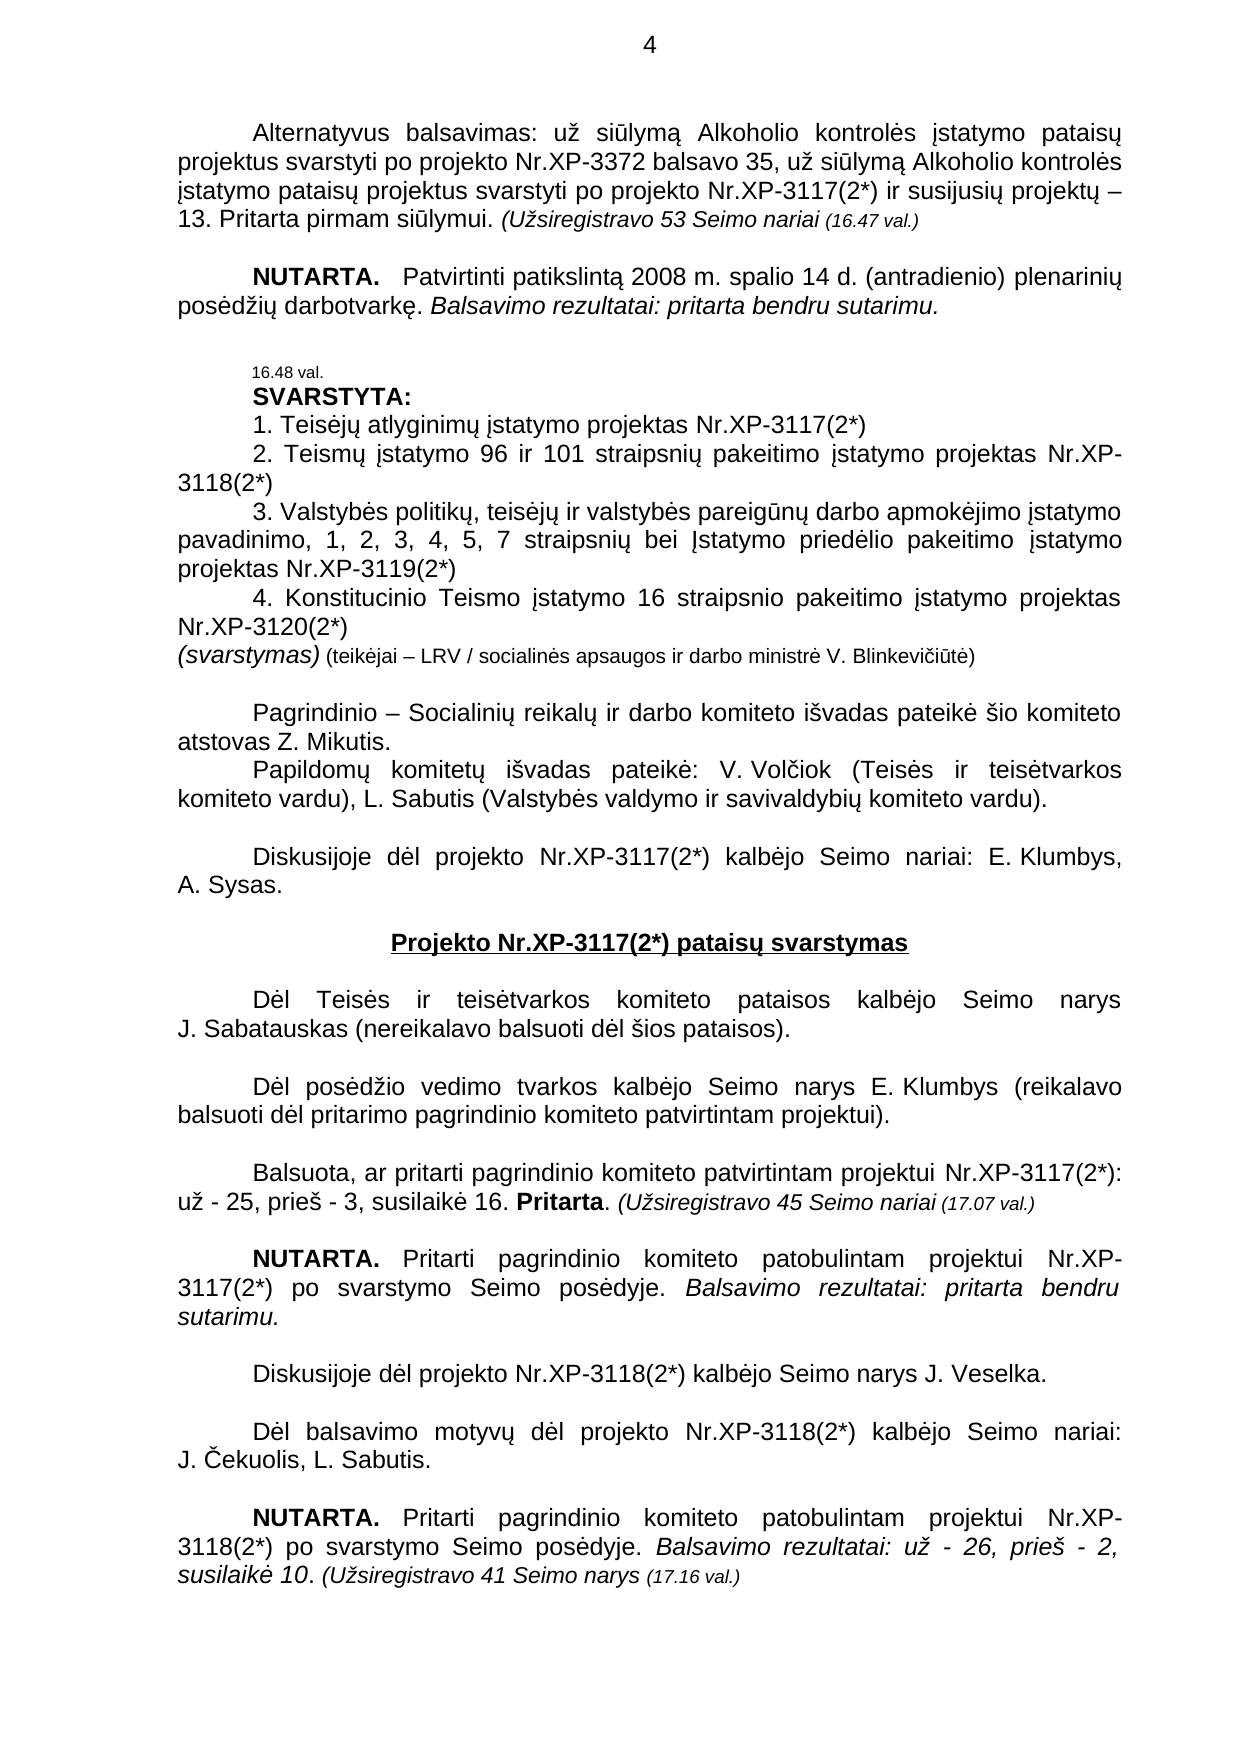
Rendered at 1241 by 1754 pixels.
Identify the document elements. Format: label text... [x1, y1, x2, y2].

text Pagrindinio – Socialinių reikalų ir darbo komiteto išvadas pateikė šio komiteto atstovas Z. Mikutis. [177, 698, 1122, 755]
text 3. Valstybės politikų, teisėjų ir valstybės pareigūnų darbo apmokėjimo įstatymo pavadinimo, 1, 2, 3, 4, 5, 7 straipsnių bei Įstatymo priedėlio pakeitimo įstatymo projektas Nr.XP-3119(2*) [177, 497, 1122, 583]
text 16.48 val. [177, 362, 1122, 382]
text Diskusijoje dėl projekto Nr.XP-3117(2*) kalbėjo Seimo nariai: E. Klumbys, A. Sysas. [177, 842, 1122, 899]
text NUTARTA. Pritarti pagrindinio komiteto patobulintam projektui Nr.XP-3117(2*) po svarstymo Seimo posėdyje. Balsavimo rezultatai: pritarta bendru sutarimu. [177, 1244, 1122, 1330]
text Dėl posėdžio vedimo tvarkos kalbėjo Seimo narys E. Klumbys (reikalavo balsuoti dėl pritarimo pagrindinio komiteto patvirtintam projektui). [177, 1072, 1122, 1129]
text Alternatyvus balsavimas: už siūlymą Alkoholio kontrolės įstatymo pataisų projektus svarstyti po projekto Nr.XP-3372 balsavo 35, už siūlymą Alkoholio kontrolės įstatymo pataisų projektus svarstyti po projekto Nr.XP-3117(2*) ir susijusių projektų – 13. Pritarta pirmam siūlymui. (Užsiregistravo 53 Seimo nariai (16.47 val.) [177, 118, 1122, 233]
text 4. Konstitucinio Teismo įstatymo 16 straipsnio pakeitimo įstatymo projektas Nr.XP-3120(2*) [177, 583, 1122, 640]
text Diskusijoje dėl projekto Nr.XP-3118(2*) kalbėjo Seimo narys J. Veselka. [177, 1359, 1122, 1388]
text SVARSTYTA: [177, 382, 1122, 410]
text NUTARTA. Pritarti pagrindinio komiteto patobulintam projektui Nr.XP-3118(2*) po svarstymo Seimo posėdyje. Balsavimo rezultatai: už - 26, prieš - 2, susilaikė 10. (Užsiregistravo 41 Seimo narys (17.16 val.) [177, 1503, 1122, 1589]
text Dėl Teisės ir teisėtvarkos komiteto pataisos kalbėjo Seimo narys J. Sabatauskas (nereikalavo balsuoti dėl šios pataisos). [177, 985, 1122, 1043]
text Papildomų komitetų išvadas pateikė: V. Volčiok (Teisės ir teisėtvarkos komiteto vardu), L. Sabutis (Valstybės valdymo ir savivaldybių komiteto vardu). [177, 755, 1122, 813]
text Dėl balsavimo motyvų dėl projekto Nr.XP-3118(2*) kalbėjo Seimo nariai: J. Čekuolis, L. Sabutis. [177, 1417, 1122, 1474]
subtitle Projekto Nr.XP-3117(2*) pataisų svarstymas [177, 928, 1122, 957]
text 1. Teisėjų atlyginimų įstatymo projektas Nr.XP-3117(2*) [177, 410, 1122, 439]
text 2. Teismų įstatymo 96 ir 101 straipsnių pakeitimo įstatymo projektas Nr.XP-3118(2*) [177, 439, 1122, 497]
text Balsuota, ar pritarti pagrindinio komiteto patvirtintam projektui Nr.XP-3117(2*): už - 25, prieš - 3, susilaikė 16. Pritarta. (Užsiregistravo 45 Seimo nariai (17.07 val.) [177, 1158, 1122, 1215]
text (svarstymas) (teikėjai – LRV / socialinės apsaugos ir darbo ministrė V. Blinkevičiūtė) [177, 640, 1122, 669]
text NUTARTA. Patvirtinti patikslintą 2008 m. spalio 14 d. (antradienio) plenarinių posėdžių darbotvarkę. Balsavimo rezultatai: pritarta bendru sutarimu. [177, 262, 1122, 319]
